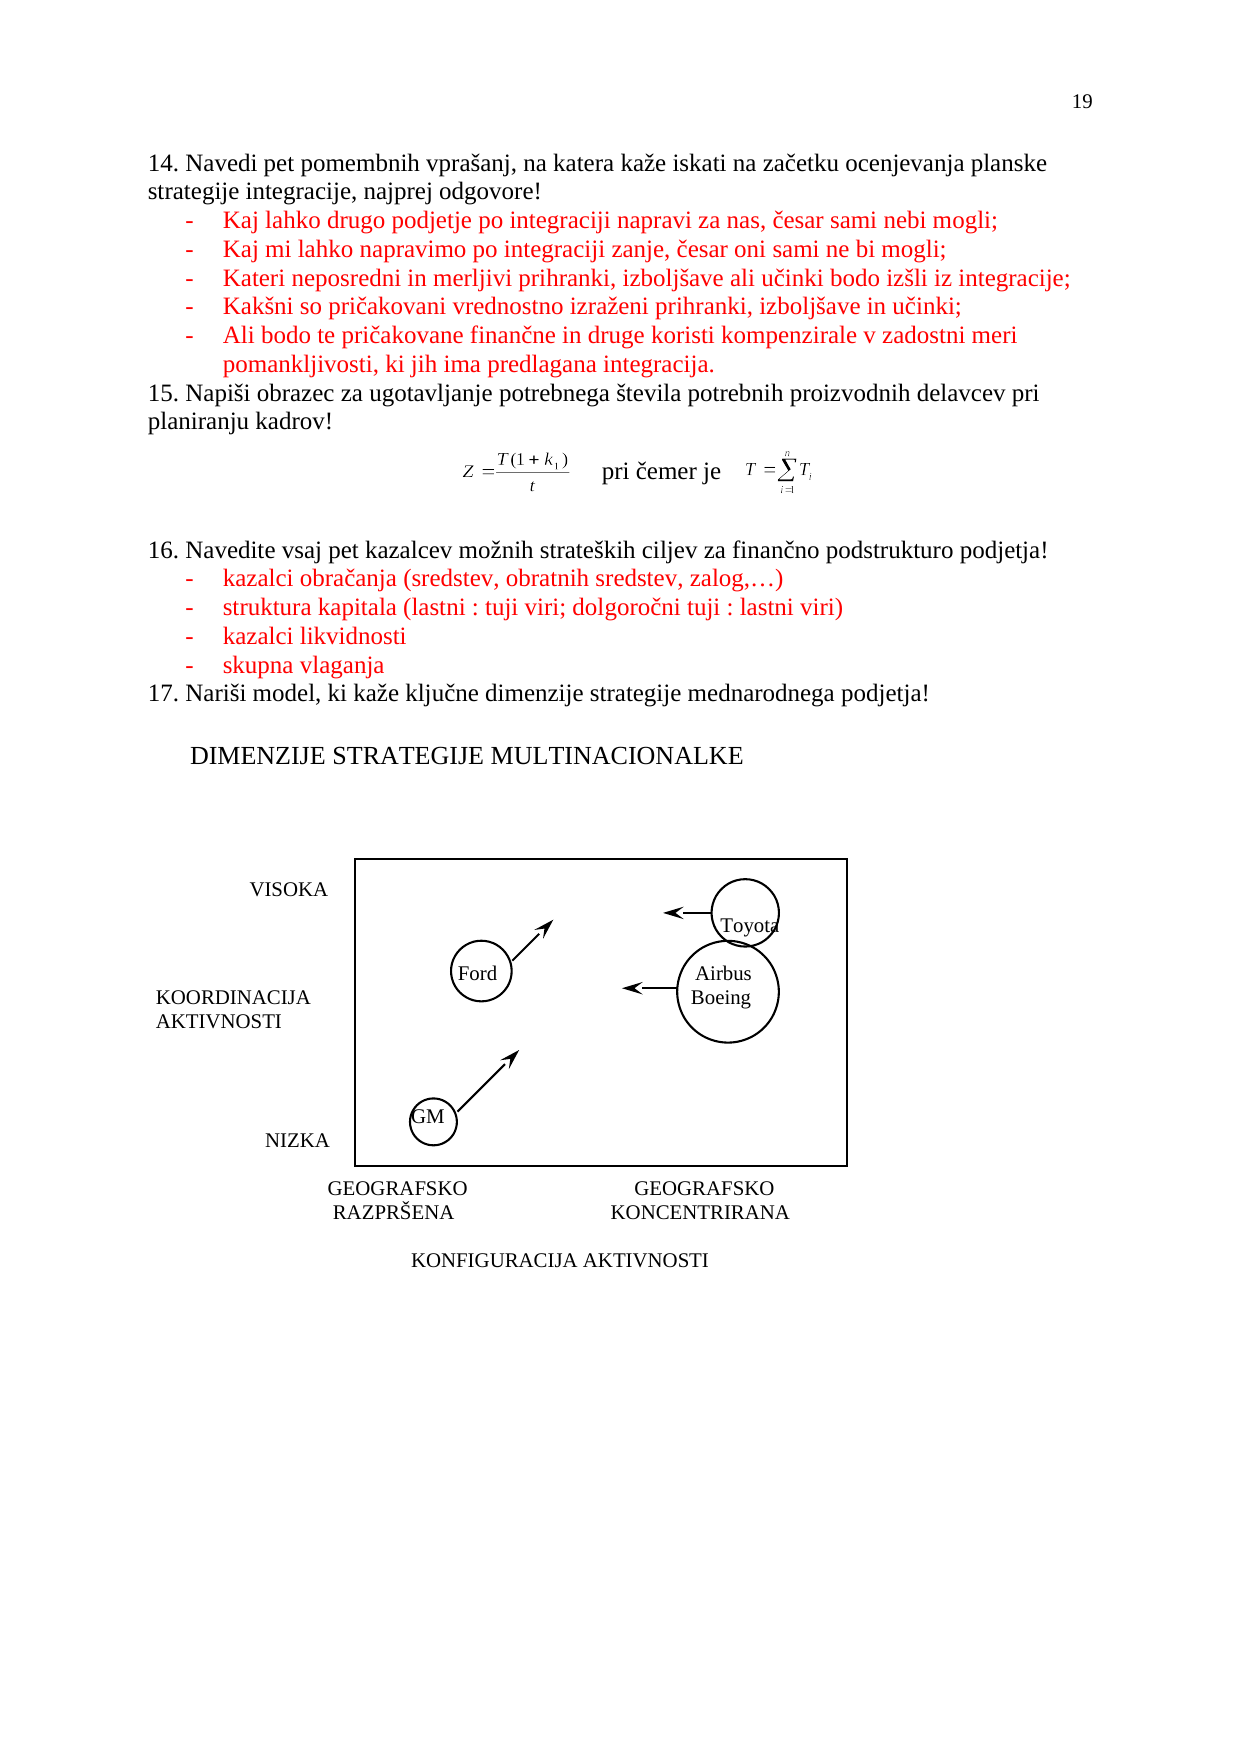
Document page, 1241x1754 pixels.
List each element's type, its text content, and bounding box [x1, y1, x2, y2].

text 17. Nariši model, ki kaže ključne dimenzije strategije mednarodnega podjetja! [148, 678, 1093, 707]
list Kateri neposredni in merljivi prihranki, izboljšave ali učinki bodo izšli iz integracije; [185, 263, 1093, 291]
list struktura kapitala (lastni : tuji viri; dolgoročni tuji : lastni viri) [185, 592, 1093, 621]
text pri čemer je [369, 435, 1093, 506]
list skupna vlaganja [185, 650, 1093, 678]
list Kaj mi lahko napravimo po integraciji zanje, česar oni sami ne bi mogli; [185, 234, 1093, 263]
list Ali bodo te pričakovane finančne in druge koristi kompenzirale v zadostni meri pomankljivosti, ki jih ima predlagana integracija. [185, 320, 1093, 378]
list kazalci likvidnosti [185, 621, 1093, 650]
list kazalci obračanja (sredstev, obratnih sredstev, zalog,…) [185, 563, 1093, 592]
text 16. Navedite vsaj pet kazalcev možnih strateških ciljev za finančno podstrukturo podjetja! [148, 535, 1093, 563]
list Kakšni so pričakovani vrednostno izraženi prihranki, izboljšave in učinki; [185, 291, 1093, 320]
text 15. Napiši obrazec za ugotavljanje potrebnega števila potrebnih proizvodnih delavcev pri planiranju kadrov! [148, 378, 1093, 435]
list Kaj lahko drugo podjetje po integraciji napravi za nas, česar sami nebi mogli; [185, 205, 1093, 234]
text 14. Navedi pet pomembnih vprašanj, na katera kaže iskati na začetku ocenjevanja planske strategije integracije, najprej odgovore! [148, 148, 1093, 205]
